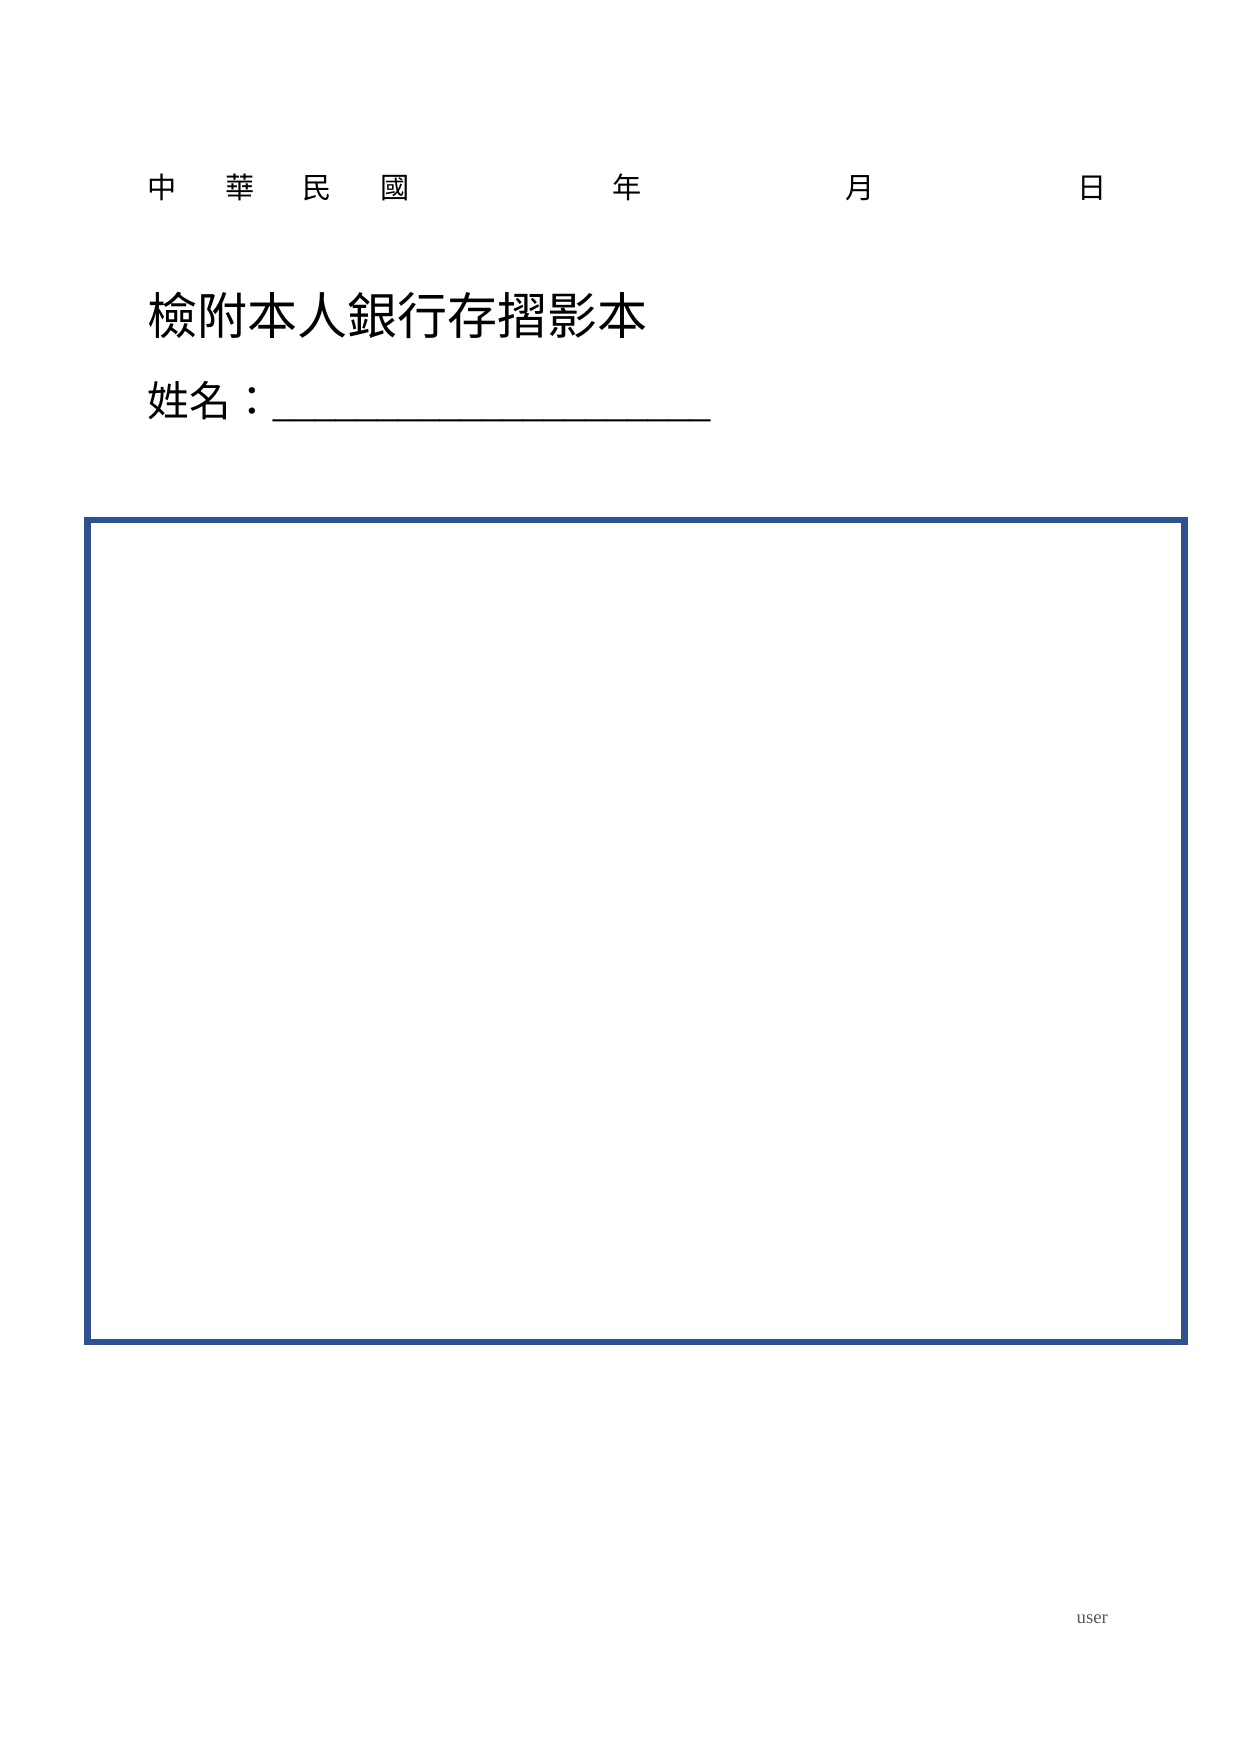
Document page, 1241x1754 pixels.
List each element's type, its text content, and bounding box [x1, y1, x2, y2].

text 姓名：_____________________ [148, 368, 1107, 428]
text 中華民國 年 月 日 [148, 164, 1107, 207]
text 檢附本人銀行存摺影本 [148, 277, 1107, 349]
